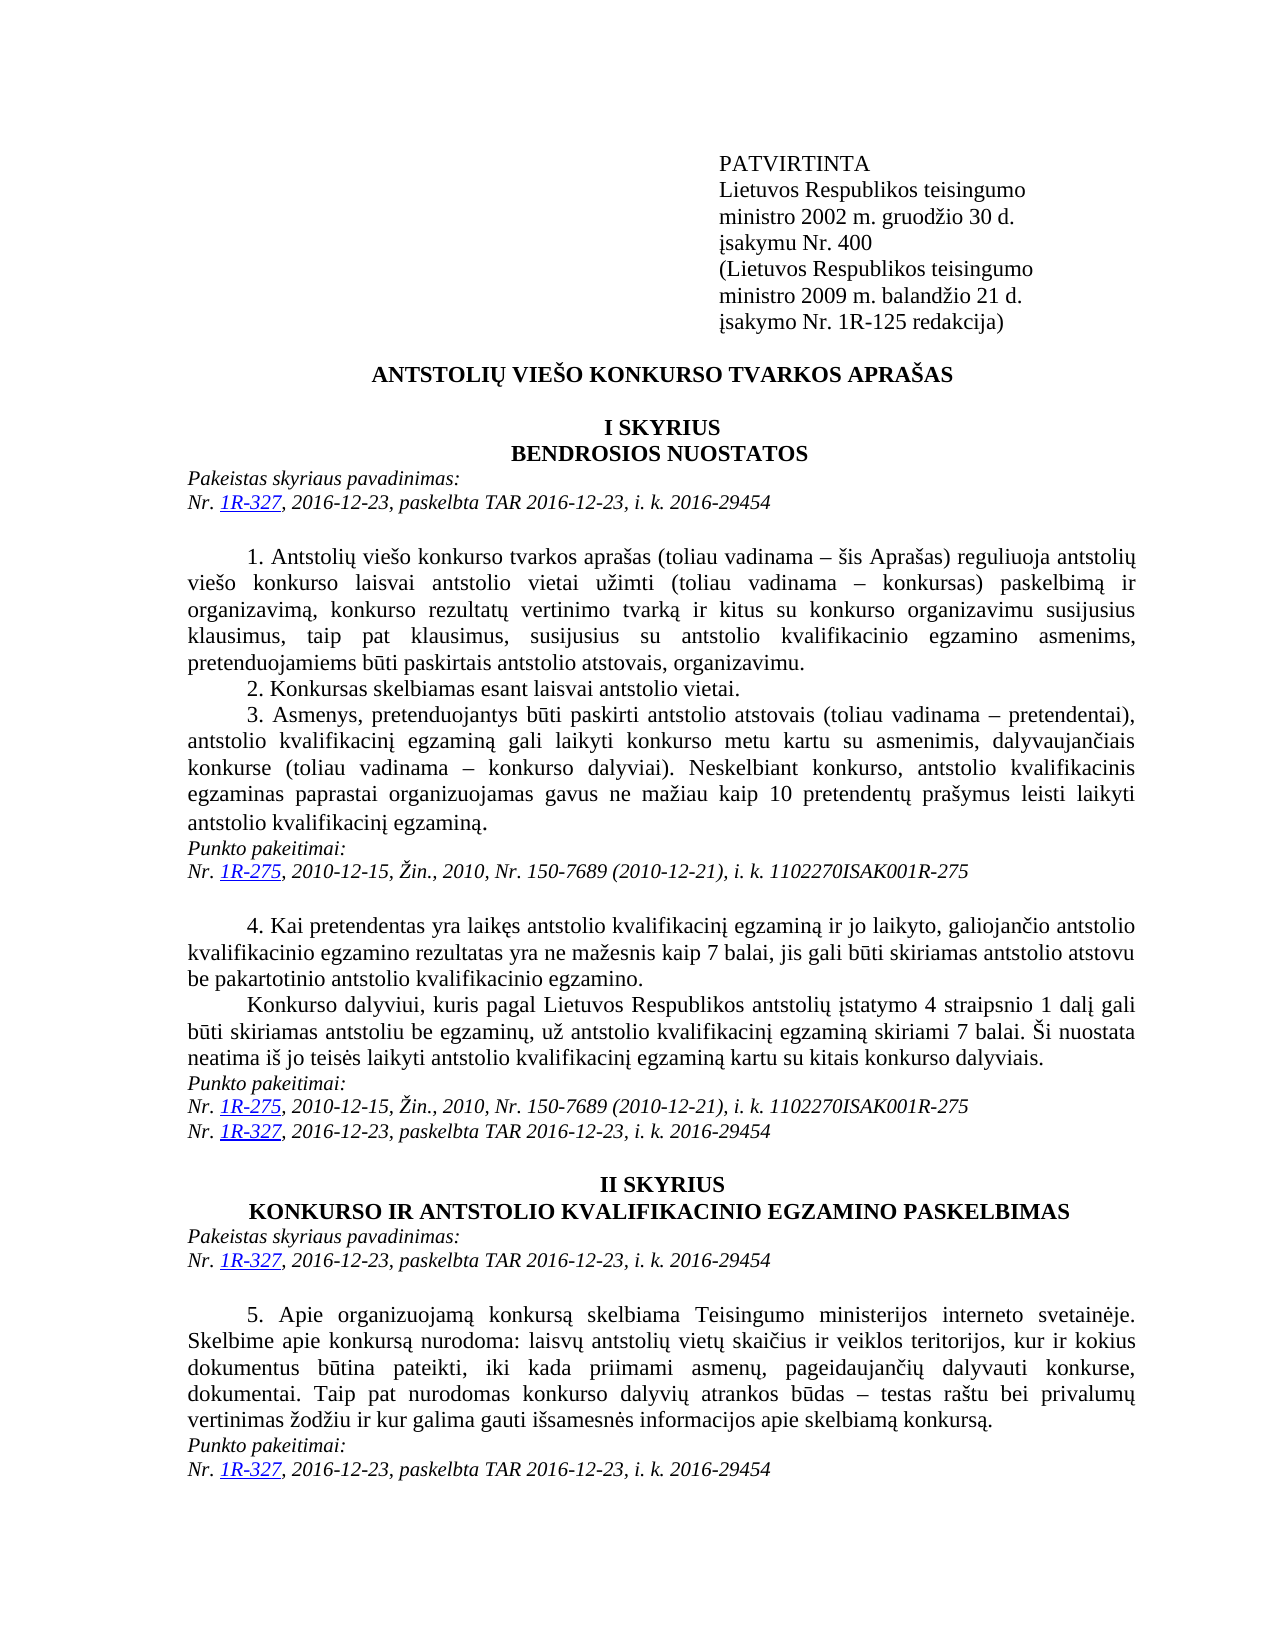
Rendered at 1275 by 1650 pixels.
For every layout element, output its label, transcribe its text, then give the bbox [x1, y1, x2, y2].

text II SKYRIUS [187, 1171, 1137, 1198]
text (Lietuvos Respublikos teisingumo [187, 255, 1137, 282]
text įsakymu Nr. 400 [187, 229, 1137, 255]
text 4. Kai pretendentas yra laikęs antstolio kvalifikacinį egzaminą ir jo laikyto, galiojančio antstolio kvalifikacinio egzamino rezultatas yra ne mažesnis kaip 7 balai, jis gali būti skiriamas antstolio atstovu be pakartotinio antstolio kvalifikacinio egzamino. [187, 912, 1137, 991]
text ANTSTOLIŲ VIEŠO KONKURSO TVARKOS APRAŠAS [187, 361, 1137, 387]
text ministro 2009 m. balandžio 21 d. [187, 282, 1137, 308]
text Lietuvos Respublikos teisingumo [187, 176, 1137, 203]
text įsakymo Nr. 1R-125 redakcija) [187, 308, 1137, 334]
text Konkurso dalyviui, kuris pagal Lietuvos Respublikos antstolių įstatymo 4 straipsnio 1 dalį gali būti skiriamas antstoliu be egzaminų, už antstolio kvalifikacinį egzaminą skiriami 7 balai. Ši nuostata neatima iš jo teisės laikyti antstolio kvalifikacinį egzaminą kartu su kitais konkurso dalyviais. [187, 991, 1137, 1070]
text Nr. 1R-327, 2016-12-23, paskelbta TAR 2016-12-23, i. k. 2016-29454 [187, 1248, 1137, 1272]
text PATVIRTINTA [719, 150, 1137, 176]
text 3. Asmenys, pretenduojantys būti paskirti antstolio atstovais (toliau vadinama – pretendentai), antstolio kvalifikacinį egzaminą gali laikyti konkurso metu kartu su asmenimis, dalyvaujančiais konkurse (toliau vadinama – konkurso dalyviai). Neskelbiant konkurso, antstolio kvalifikacinis egzaminas paprastai organizuojamas gavus ne mažiau kaip 10 pretendentų prašymus leisti laikyti antstolio kvalifikacinį egzaminą. [187, 701, 1137, 835]
text Punkto pakeitimai: [187, 1070, 1137, 1094]
text Nr. 1R-327, 2016-12-23, paskelbta TAR 2016-12-23, i. k. 2016-29454 [187, 1457, 1137, 1481]
text Nr. 1R-327, 2016-12-23, paskelbta TAR 2016-12-23, i. k. 2016-29454 [187, 490, 1137, 514]
text I SKYRIUS [187, 413, 1137, 440]
text KONKURSO IR ANTSTOLIO KVALIFIKACINIO EGZAMINO PASKELBIMAS [187, 1198, 1137, 1224]
text ministro 2002 m. gruodžio 30 d. [187, 203, 1137, 229]
text Punkto pakeitimai: [187, 835, 1137, 859]
text BENDROSIOS NUOSTATOS [187, 440, 1137, 466]
text Punkto pakeitimai: [187, 1433, 1137, 1457]
text Pakeistas skyriaus pavadinimas: [187, 1224, 1137, 1248]
text Pakeistas skyriaus pavadinimas: [187, 466, 1137, 490]
text Nr. 1R-275, 2010-12-15, Žin., 2010, Nr. 150-7689 (2010-12-21), i. k. 1102270ISAK001R-275 [187, 1094, 1137, 1118]
text 5. Apie organizuojamą konkursą skelbiama Teisingumo ministerijos interneto svetainėje. Skelbime apie konkursą nurodoma: laisvų antstolių vietų skaičius ir veiklos teritorijos, kur ir kokius dokumentus būtina pateikti, iki kada priimami asmenų, pageidaujančių dalyvauti konkurse, dokumentai. Taip pat nurodomas konkurso dalyvių atrankos būdas – testas raštu bei privalumų vertinimas žodžiu ir kur galima gauti išsamesnės informacijos apie skelbiamą konkursą. [187, 1301, 1137, 1433]
text 2. Konkursas skelbiamas esant laisvai antstolio vietai. [187, 675, 1137, 701]
text Nr. 1R-327, 2016-12-23, paskelbta TAR 2016-12-23, i. k. 2016-29454 [187, 1118, 1137, 1143]
text Nr. 1R-275, 2010-12-15, Žin., 2010, Nr. 150-7689 (2010-12-21), i. k. 1102270ISAK001R-275 [187, 859, 1137, 883]
text 1. Antstolių viešo konkurso tvarkos aprašas (toliau vadinama – šis Aprašas) reguliuoja antstolių viešo konkurso laisvai antstolio vietai užimti (toliau vadinama – konkursas) paskelbimą ir organizavimą, konkurso rezultatų vertinimo tvarką ir kitus su konkurso organizavimu susijusius klausimus, taip pat klausimus, susijusius su antstolio kvalifikacinio egzamino asmenims, pretenduojamiems būti paskirtais antstolio atstovais, organizavimu. [187, 543, 1137, 675]
